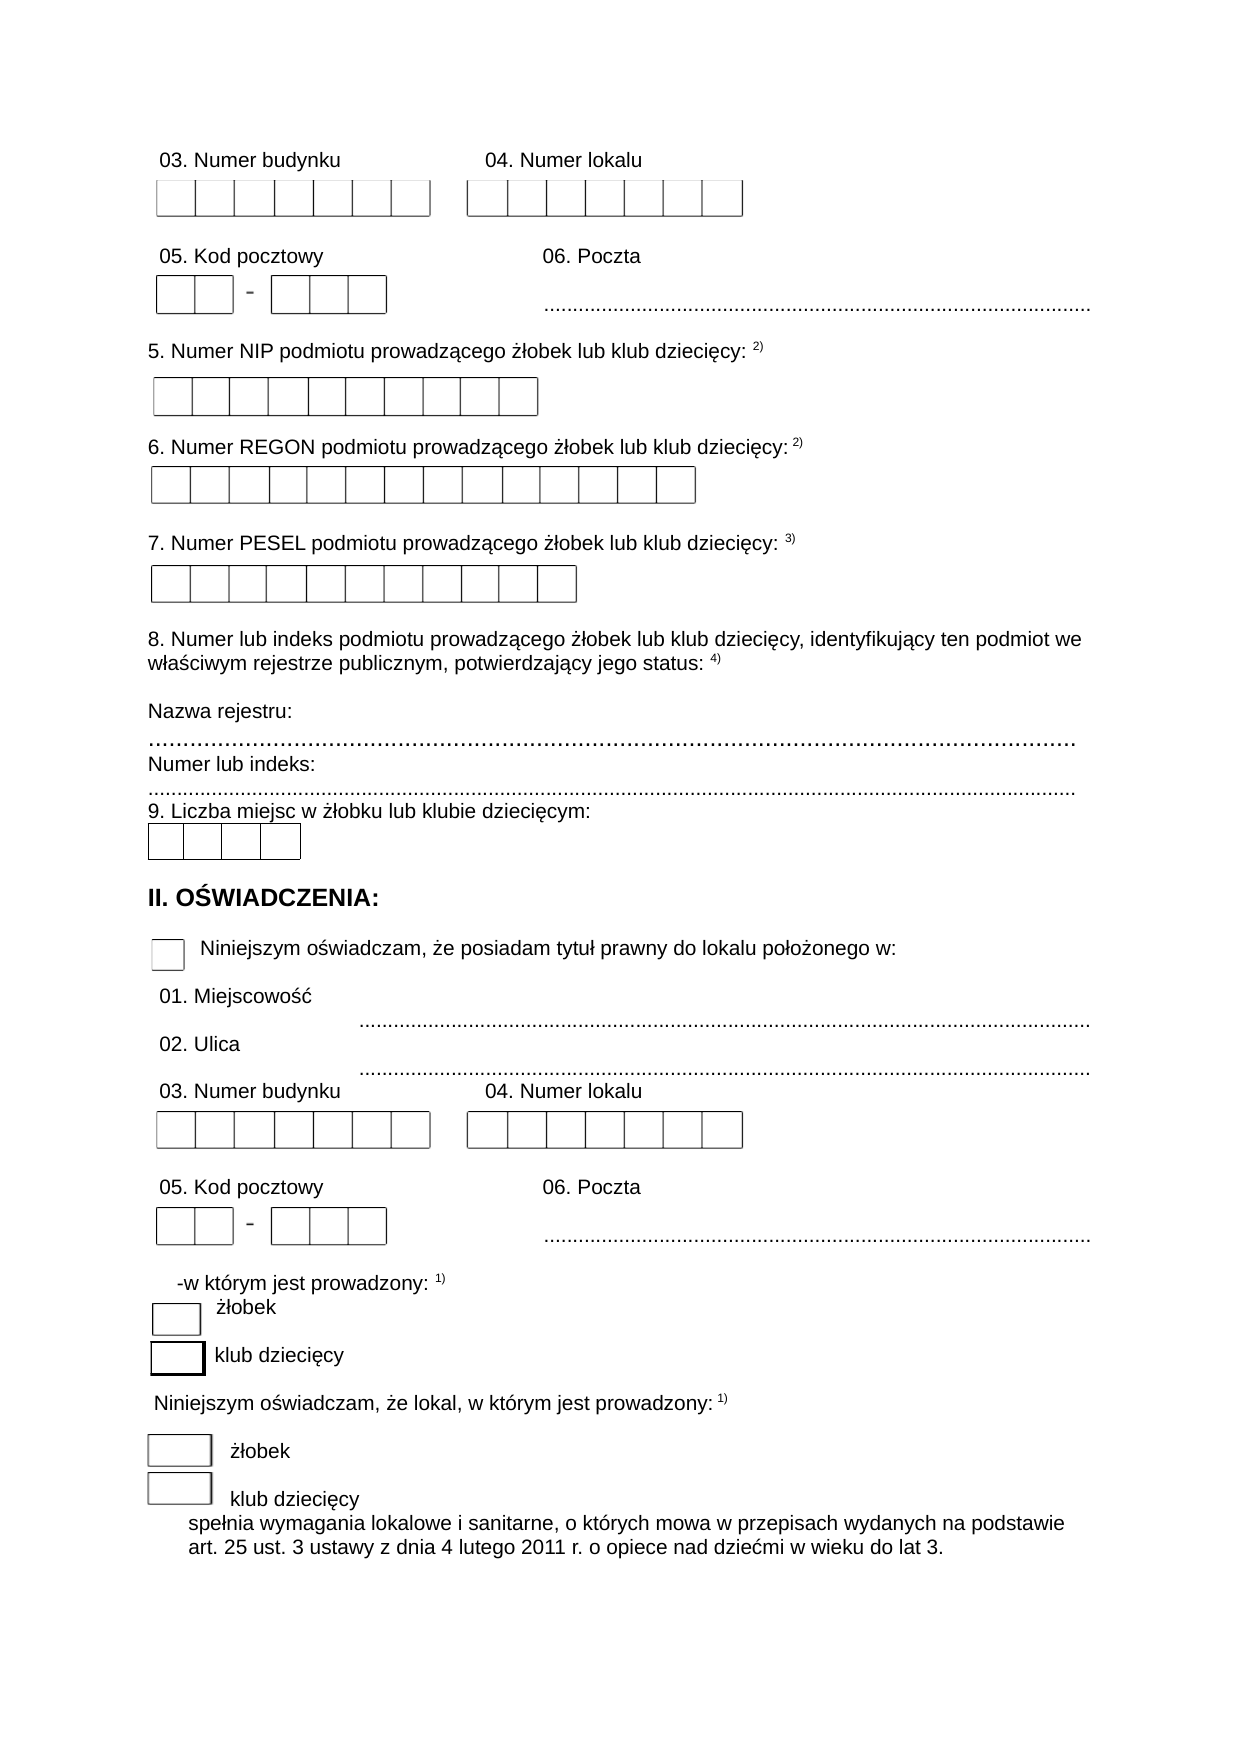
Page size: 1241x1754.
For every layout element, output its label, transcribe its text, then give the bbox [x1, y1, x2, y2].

text żłobek [224, 1439, 1093, 1463]
text art. 25 ust. 3 ustawy z dnia 4 lutego 2011 r. o opiece nad dziećmi w wieku do lat 3. [148, 1534, 1093, 1558]
text 05. Kod pocztowy 06. Poczta [148, 243, 1093, 267]
text -w którym jest prowadzony: 1) [148, 1271, 1093, 1295]
text ............................................................................................................................... [148, 1055, 1093, 1079]
text 05. Kod pocztowy 06. Poczta [148, 1175, 1093, 1199]
text Nazwa rejestru: [148, 699, 1093, 723]
text Numer lub indeks: [148, 751, 1093, 775]
text 6. Numer REGON podmiotu prowadzącego żłobek lub klub dziecięcy: 2) [148, 435, 1093, 459]
text 02. Ulica [148, 1031, 1093, 1055]
text ............................................................................................................................... [148, 1007, 1093, 1031]
text 9. Liczba miejsc w żłobku lub klubie dziecięcym: [148, 799, 1093, 823]
text Niniejszym oświadczam, że lokal, w którym jest prowadzony: 1) [148, 1391, 1093, 1415]
text II. OŚWIADCZENIA: [148, 883, 1093, 912]
table_header [222, 824, 260, 859]
text ...................................................................................................................................... [148, 723, 1093, 751]
text ................................................................................................................................................................. [148, 775, 1093, 799]
text Niniejszym oświadczam, że posiadam tytuł prawny do lokalu położonego w: [148, 936, 1093, 959]
text 03. Numer budynku 04. Numer lokalu [148, 1079, 1093, 1103]
text 5. Numer NIP podmiotu prowadzącego żłobek lub klub dziecięcy: 2) [148, 339, 1093, 363]
text klub dziecięcy [148, 1487, 1093, 1511]
text ............................................................................................... [390, 1223, 1093, 1247]
table_header [261, 824, 300, 859]
text 01. Miejscowość [148, 983, 1093, 1007]
table_header [184, 824, 221, 859]
text spełnia wymagania lokalowe i sanitarne, o których mowa w przepisach wydanych na podstawie [148, 1511, 1093, 1534]
text 03. Numer budynku 04. Numer lokalu [148, 148, 1093, 172]
text 8. Numer lub indeks podmiotu prowadzącego żłobek lub klub dziecięcy, identyfikujący ten podmiot we właściwym rejestrze publicznym, potwierdzający jego status: 4) [148, 627, 1093, 675]
text klub dziecięcy [208, 1343, 1093, 1367]
table_header [149, 824, 183, 859]
text 7. Numer PESEL podmiotu prowadzącego żłobek lub klub dziecięcy: 3) [148, 531, 1093, 555]
text ............................................................................................... [390, 291, 1093, 315]
text żłobek [148, 1295, 1093, 1319]
